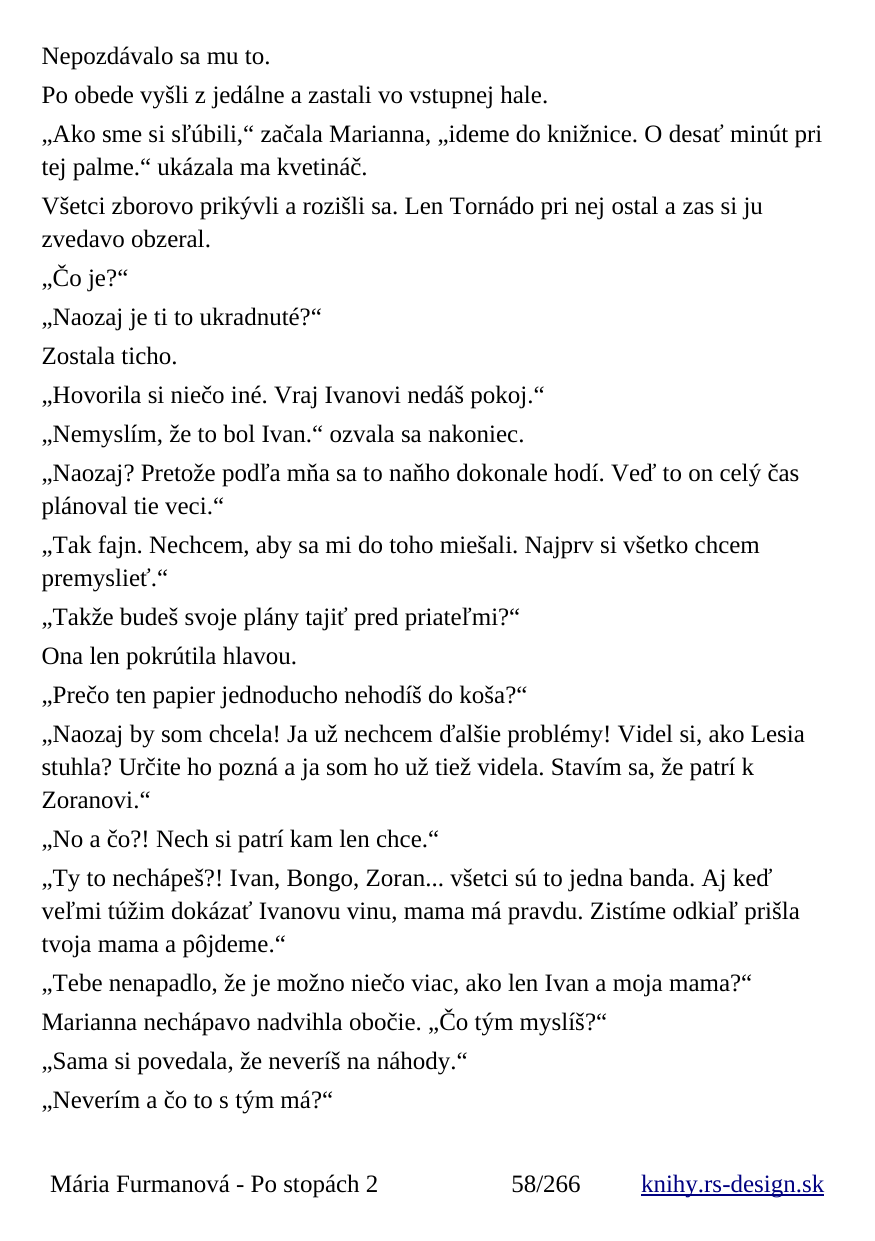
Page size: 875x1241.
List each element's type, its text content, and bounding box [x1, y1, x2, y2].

text Po obede vyšli z jedálne a zastali vo vstupnej hale. [41, 80, 833, 109]
text „Sama si povedala, že neveríš na náhody.“ [41, 1046, 833, 1074]
text „Naozaj? Pretože podľa mňa sa to naňho dokonale hodí. Veď to on celý čas plánoval tie veci.“ [41, 458, 833, 520]
text „Ako sme si sľúbili,“ začala Marianna, „ideme do knižnice. O desať minút pri tej palme.“ ukázala ma kvetináč. [41, 119, 833, 181]
text „Ty to nechápeš?! Ivan, Bongo, Zoran... všetci sú to jedna banda. Aj keď veľmi túžim dokázať Ivanovu vinu, mama má pravdu. Zistíme odkiaľ prišla tvoja mama a pôjdeme.“ [41, 863, 833, 958]
text „Tak fajn. Nechcem, aby sa mi do toho miešali. Najprv si všetko chcem premyslieť.“ [41, 530, 833, 592]
text Zostala ticho. [41, 341, 833, 370]
text Ona len pokrútila hlavou. [41, 641, 833, 670]
text „Takže budeš svoje plány tajiť pred priateľmi?“ [41, 602, 833, 631]
text „No a čo?! Nech si patrí kam len chce.“ [41, 824, 833, 853]
text Všetci zborovo prikývli a rozišli sa. Len Tornádo pri nej ostal a zas si ju zvedavo obzeral. [41, 191, 833, 253]
text „Neverím a čo to s tým má?“ [41, 1085, 833, 1113]
text „Prečo ten papier jednoducho nehodíš do koša?“ [41, 680, 833, 709]
text „Naozaj by som chcela! Ja už nechcem ďalšie problémy! Videl si, ako Lesia stuhla? Určite ho pozná a ja som ho už tiež videla. Stavím sa, že patrí k Zoranovi.“ [41, 719, 833, 814]
text Marianna nechápavo nadvihla obočie. „Čo tým myslíš?“ [41, 1007, 833, 1036]
text „Čo je?“ [41, 263, 833, 292]
text „Nemyslím, že to bol Ivan.“ ozvala sa nakoniec. [41, 419, 833, 448]
text „Hovorila si niečo iné. Vraj Ivanovi nedáš pokoj.“ [41, 380, 833, 409]
text „Tebe nenapadlo, že je možno niečo viac, ako len Ivan a moja mama?“ [41, 968, 833, 997]
text „Naozaj je ti to ukradnuté?“ [41, 302, 833, 331]
text Nepozdávalo sa mu to. [41, 41, 833, 70]
